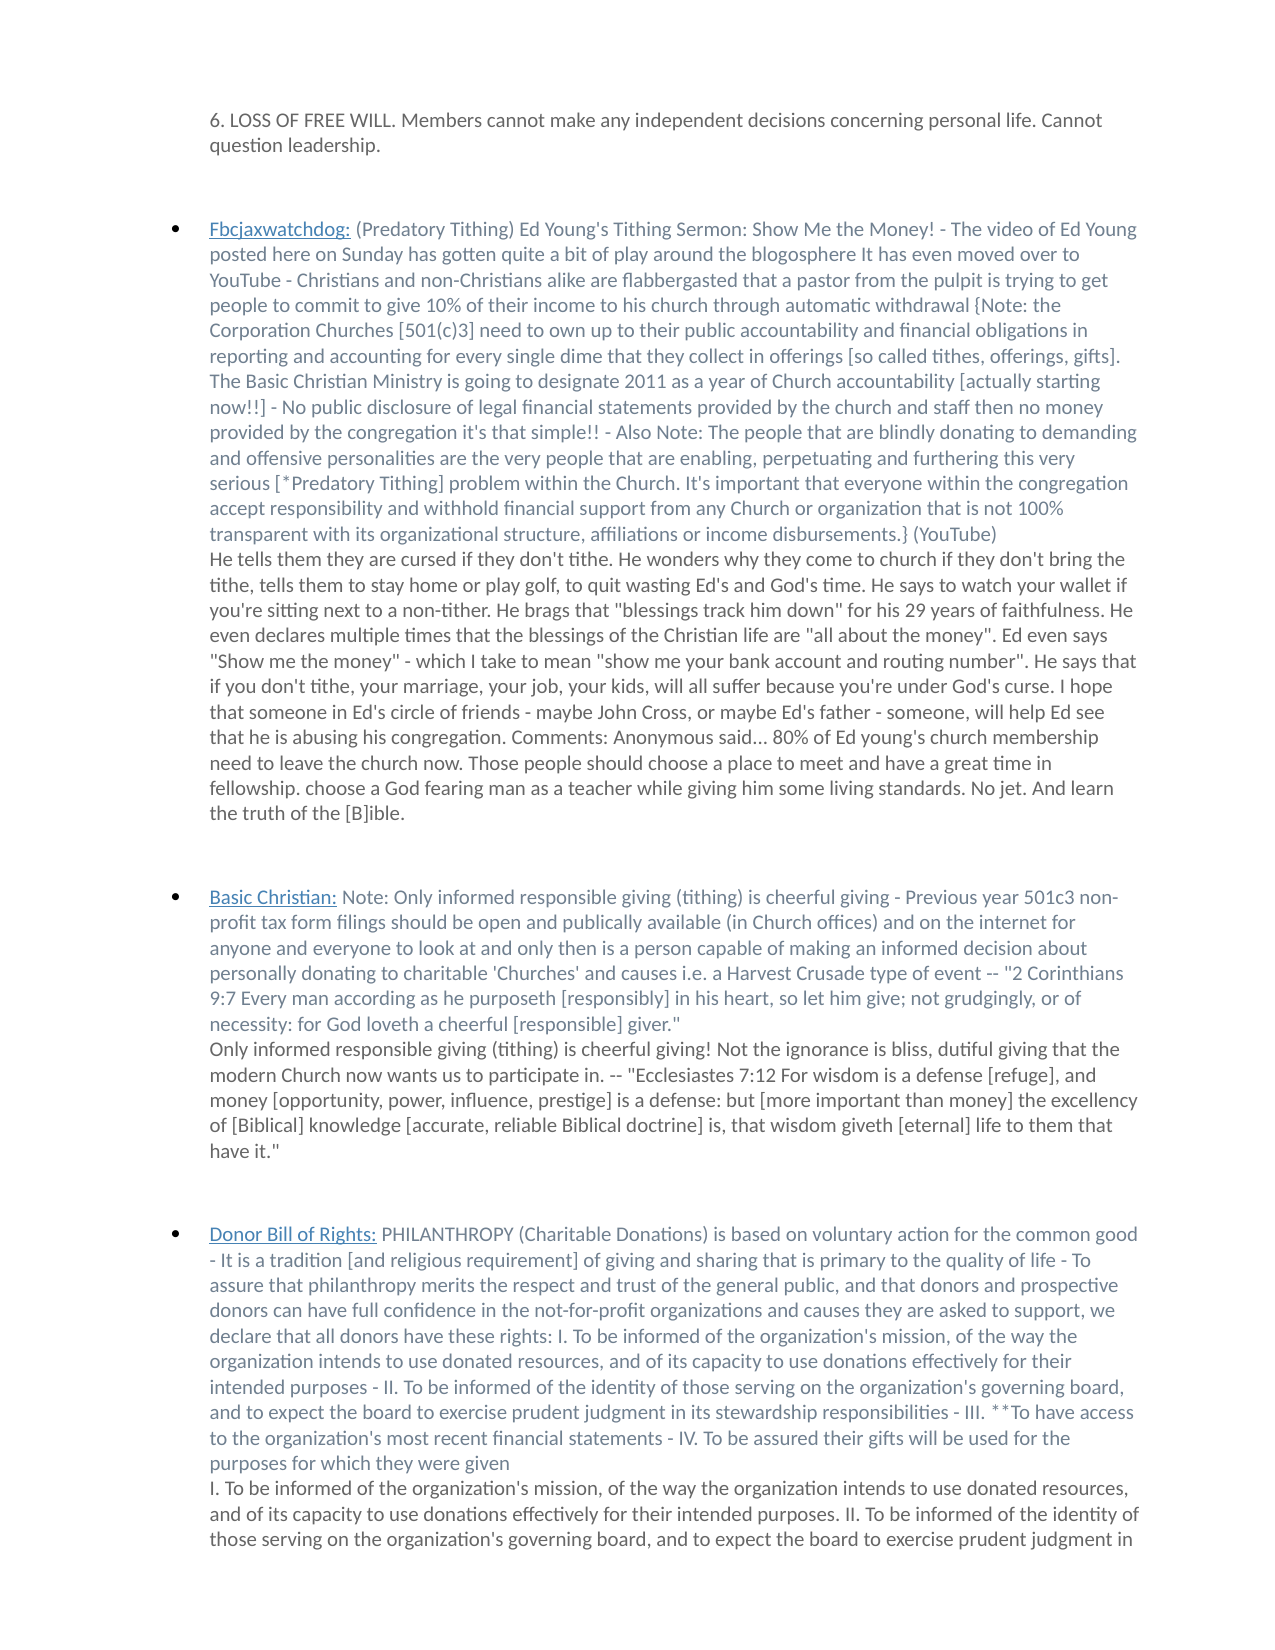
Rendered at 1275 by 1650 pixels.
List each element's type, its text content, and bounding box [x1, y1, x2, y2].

table_cell Bible Verse: Matthew 24:45-51 Who then is a faithful and wise servant, whom his Lord (Jesus) hath made ruler over His household [fellowship], to give them meat [sound doctrine Bible study] in due season? Blessed is that servant, whom his Lord when He cometh shall find so doing. {The complete Bible is available at ChristianFaithDownloads.com} Matthew 24:45-51 Who then is a faithful and wise servant, whom his Lord (Jesus) hath made ruler over His household, to give them meat [sound doctrine Bible study] in due season? Blessed is that servant, whom his Lord when He cometh shall find so doing. Verily I say unto you, That He shall make him [faithful servant] ruler over all His goods. But and if that evil servant shall say in his heart, My Lord delayeth His coming; And shall begin to smite his fellowservants, and to eat and drink with the drunken; The Lord of that servant shall come in a day when he looketh not for Him, and in an hour that he is not aware of, And shall cut him asunder, and appoint him his portion with the hypocrites: there shall be weeping and gnashing of teeth. -- Matthew 13:41-43 The Son of Man (Jesus) shall send forth His [Holy] Angels, and they shall gather out of His Kingdom all things that offend, and them which do iniquity; And shall cast them into a furnace of fire: there shall be wailing and gnashing of teeth. Then shall the righteous shine forth as the sun in the Kingdom of their Father. Who hath [Spiritual] ears to hear, let him hear. -- Holy Bible [article link] The New Testament concept of Fellowship financial openness and accountability -- "John 15:14-16 Ye are My friends, if ye do whatsoever I (Jesus) command you. **Henceforth I call you not servants (lit. slaves); for the servant (slave) knoweth not what his Lord doeth: ***but I have called you friends (lit. brotherly love); for all things that I have heard of My Father I have made known [openness] unto you. ... that [with brotherly love and openness] whatsoever ye shall ask [i.e. Moses in the Tabernacle (Tent) of the Congregation speaking to God - Numbers 7:89] of the Father in My name, He may give it you." John 15:11-27 These things have I (Jesus) spoken unto you, that My joy might remain in you, and that your joy might be full. This is My Commandment, That ye love one another, as I have loved you. Greater love hath no man than this, that a man lay down his life for his friends. Ye are my friends, *if ye do whatsoever I command you. Henceforth I call you not servants; for the servant knoweth not what his Lord doeth: but I have called you friends; for all things that I have heard of my Father I have made known unto you. Ye have not chosen Me, but ***I have chosen you, and ordained you, that ye should go and bring forth fruit, and that your fruit should remain: that [with brotherly love and openness] whatsoever ye shall ask [i.e. Moses in the Tabernacle (Tent) of the Congregation speaking to God - Numbers 7:89] of the Father in My name, He may give it you. These things I command you, that ye love one another. If the world hate you, ye know that it hated Me before it hated you. If ye were of the world, the world would love his own: but because ye are not of the world, but I have chosen you out of the world, therefore the world hateth you. Remember the word that I said unto you, The servant is not greater than his Lord. If they have persecuted Me, they will also persecute you; if they have kept My saying, they will keep yours also. But all these things will they do unto you for My name's sake, because they know not Him (Father) that sent Me (Jesus). If I had not come and spoken unto them, they had not had sin: but now they have no cloke [covering] for their sin. He that hateth Me hateth My Father also. If I had not done among them the works which none other man did, they had not had sin [of open rebellion]: but now have they both seen and hated both Me and My Father. But this cometh to pass, that the Word might be fulfilled that is written in their law, They [sinners] hated Me without a cause. But when the Comforter (Holy Spirit) is come [Pentecost], whom I will send unto you from the Father, even the Spirit of Truth, which proceedeth from the Father, He (Holy Spirit) shall testify of Me (Jesus): And ye (Apostles) also shall bear witness, because ye have been with Me from the beginning. [article link] The Old Testament concept of Congregation financial openness and accountability - Moses publically reported the gifting, finances and tithes given and offered to his congregation --"Numbers 7:89 **And [after public openness and accountability] when Moses was gone into the Tabernacle [Tent] of the Congregation to speak with Him [God], then he heard the voice of One speaking unto him from off the mercy seat that was upon the Ark of Testimony, from between the two cherubims: and he spake unto Him." Example: Numbers 7:10-89 And the princes offered for dedicating of the altar in the day that it was anointed, even the princes offered their offering before the altar. And the LORD said unto Moses, They shall offer their offering, each prince on his day, for the dedicating of the altar. And he that offered his offering the first day was Nahshon the son of Amminadab, of the tribe of Judah: And his offering was one silver charger [a serving tray], the weight thereof was an hundred and thirty shekels, one silver bowl of seventy shekels, after the shekel of the sanctuary; both of them were full of fine flour mingled with oil for a meat offering: One spoon of ten shekels of gold, full of incense: One young bullock, one ram, one lamb of the first year, for a burnt offering: One kid of the goats for a sin offering: And for a sacrifice of peace offerings, two oxen, five rams, five he goats, five lambs of the first year: this was the offering of Nahshon the son of Amminadab. On the second day Nethaneel the son of Zuar, prince of Issachar, did offer: He offered for his offering one silver charger [a serving tray], the weight whereof was an hundred and thirty shekels, one silver bowl of seventy shekels, after the shekel of the sanctuary; both of them full of fine flour mingled with oil for a meat offering: One spoon of gold of ten shekels, full of incense: One young bullock, one ram, one lamb of the first year, for a burnt offering: One kid of the goats for a sin offering: And for a sacrifice of peace offerings, two oxen, five rams, five he goats, five lambs of the first year: this was the offering of Nethaneel the son of Zuar. On the third day ... And all the oxen for the sacrifice of the peace offerings were twenty and four bullocks, the rams sixty, the he goats sixty, the lambs of the first year sixty. This was the dedication of the altar, after that it was anointed. **And [after public openness and accountability] when Moses was gone into the Tabernacle [Tent] of the Congregation to speak with Him [God], then he heard the voice of One speaking unto him from off the mercy seat that was upon the Ark of Testimony, from between the two cherubims: and he spake unto Him. [article link] FBCJaxWatchDog: Evangelical Council of Financial Accountability (ECFA) Webinar - "Unleash a Generosity Surge at Your Church" - This webinar will encourage generosity in your church as we review the results from the State of the Plate and the View from the Pew surveys {Note: We as Christians can't do much about the level of greed, abuse and corruption at the U.N. but we can certainly still do something about it in our local Churches. If the Church is not 100% Transparent with their financial statements [readily assessable legal - tax documents] then don't donate or donate only a minimal amount. We all have to take part in reducing the greed and corruption within the current Christian Church system, it is at the point that if we don't take a stand against it we are becoming a part of the problem! - Also Note: the ECFA is seemingly a very unaccountable and suspect [red flag] organization itself. The ECFA though pretending to provide financial oversight for Churches and Ministries refuses to make their own financial statements publically available. Any Church or organization that is ECFA affiliated should be immediately removed from being considered a good, accountable, responsible, viable or safe place for our hard earned donations. - It's not too much to ask any Church or fellowship to display their financial [tax filings] documents and statements, in fact, it's a minimum that an honest and open Church or Ministry must do!} The same group that Senator Grassley is hoping will encourage churches to be more financially transparent and thus avoid federal legislation in the area of religious organization fund raising - is actually hosting a webinar to help churches squeeze more money out of their people. And their logo has a pastor's head overlay-ed on top of a pile of money. I'm sure Grassley is going to love that! It would have been better to have him with a fist full of cash in his hand! Who has ECFA hired for their webinar? Why none other than "bestselling generosity author" Brian Kluth, also described as "one of the world's leading authorities on charitable giving and generosity". Experts in generosity? Can't we just call it what it is: "fund raiser". We've had people for decades know how to "raise funds", but in the church that wouldn't go over well, so we call them "generosity consultants". Click here to see Brian Kluth's "Maximum Generosity" website where churches can buy his resources on how to get your people to be more generous. Can't be too much longer and we'll see informercials on this. If we have "generosity experts" marketing their wares to pastors, how long before the SBC seminaries start pumping out PhD's in "generosity"? Shouldn't every mega church have a PhD in "generosity", aka "fund raising"? Look below at the blurbs from the ECFA website and blast email - while the speaker isn't using Alec Baldwin's "AIDA" approach, it is awfully close: the five I's: Instruct, Inspire, Influence, Involve, and Ignite! And of course, he'll explain three things you can do, pastor, to increase giving 10% in the next 12 months. -- Here's a strategy: how about preach the gospel, convert the lost, and then just let the Holy Spirit grow your church and let them give according to New Testament standards? Nope, the gospel and Jesus aren't good enough anymore. We need more. We need to pay generosity consultants to tell our pastors how to tell us how to give more money and stop being stingy. -- Preach Jesus, love people, teach people to love Jesus, and see what happens. [article link] Looming [U.N.] Financial Crisis Forces U.N. to Mull Less-Than-Radical Cutbacks - The government of Britain was the first to deliver that message last month, when its ministry for international development announced it would cut off four minor U.N. organizations entirely from funding at the end of next year, and put others on warning that they would face the same fate if they did not improve performance - Other generous U.N. funders, like Norway, have started financial reviews that could lead to similar results One country that has not yet taken the austerity approach is the U.S., which provides at least $6.4 billion for the U.N., according to U.S. government compilations. What most of the suggestions sent to the Nairobi meeting reveal is that despite years of a widely-touted effort to "deliver as one" united organization in its humanitarian and other efforts, the U.N. is still a widely disparate array of uncoordinated bureaucracies, ranging from such giants as the United Nations Development Program (UNDP) and the World Food Program, to such relative backwaters as the International Labor Organization and the International Maritime Organization. ... They also call for "intensification of audits of operations at country, regional and global level," which would reinforce "the sense of fiscal discipline, responsibility and cost consciousness." The suggestion does not note, though another systemwide U.N. study does, that U.N. auditors are already over-stretched, under-qualified for their work, and often impeded and ignored by their bosses. None of the ideas presented to the Nairobi meeting included a drastic change in the ramshackle way the U.N. system itself has grown in the past six decades. Notably, nothing in the suggestions addresses the inefficiency of having 28 international funds, agencies, programs, regulatory agencies and other major global bureaucracies in the first place, many with overlapping and competing mandates for their activities, especially in such rapidly expanding areas as environmentalism. Changes in that overall bureaucratic challenge likely are beyond the pay-grades of even the top-most U.N. executives -- not to mention, perhaps that the changes might not be in their personal or bureaucratic interest. [article link] CNN: NATO takes command in Libya - U.S. officials, opposition warn Libya could get bloodier - CIA operatives have been in Libya working with [Al-Qaeda backed?] rebel leaders to try to reverse gains by loyalist forces, a U.S. intelligence source said {Note: these stunning Middle-East developments and the UN response and involvement could be no less than the disintegration of the UN as a viable organization. Only days before the Libya crisis began England was in the process of reducing their funding commitment to the UN. The UN response to Libya has been disastrous, when Libya a UN member Nation asked for impartial observers the UN responded with one of the most outrageous military assaults in modern history by delivering untold death and destruction upon the tiny UN Nation of Libya. Biased UN decisions and actions that can only ultimately in all likelihood result in the withdrawal of reasonable (UN) member Nations particularly the Middle-East Nations.} Tripoli, Libya (CNN) -- From the halls of Congress to the shell-pocked streets of Libyan cities, intertwined themes rang clear Thursday: Leader Moammar Gadhafi is determined to prevail, and the opposition needs more training and allied airstrikes to have a chance. ... The United States, insisting it is now fulfilling more of a support role in the coalition, shifted in that direction as NATO took sole command of air operations in Libya. The ferocity of this month's fighting and Gadhafi's advantage in firepower was clearly evident in Misrata, which has seen snipers, significant casualties and destruction. ... The CIA has had a presence in Libya for some time, a U.S. official told CNN earlier this month. "The intelligence community is aggressively pursuing information on the ground," the official said. The CIA sent additional personnel to Libya to augment officers on the ground after the anti-government protests erupted, the official said, without giving details. ... NATO emphasized Thursday that the U.N. resolution authorizing action in Libya precludes "occupation forces." NATO Adm. Giampaolo Di Paola, chairman of the NATO Military Committee, indicated that the presence of foreign intelligence personnel does not violate U.N. Security Council 1973, which authorized action in Libya. The term "occupation forces" has "a quite clear meaning," he said at a news conference in Brussels, adding that NATO receives and uses intelligence from allies and does not judge the sources. The NATO mission, called Operation Unified Protector, includes an arms embargo, a no-fly zone, and "actions to protect civilians and civilian centers," NATO said Thursday. It follows U.N. Security Council Resolution 1973, allowing member states to take all necessary measures -- "while excluding a foreign occupation force of any form" -- to protect civilians under the threat of attack in Libya. [article link] Heartlight.org: The Authority of Reality "Draw nigh to God, and He will draw nigh to you" (James 4:8) - from My Utmost for His Highest, by Oswald Chambers It is essential to give people a chance of acting on the truth of God. The responsibility must be left with the individual, you cannot act for him, it must be his own deliberate act, but the evangelical message ought always to lead a man to act. The paralysis of refusing to act leaves a man exactly where he was before; when once he acts, he is never the same. It is the foolishness of it that stands in the way of hundreds who have been convicted by the Spirit of God. Immediately I precipitate myself over into an act, that second I live; all the rest is existence. The moments when I truly live are the moments when I act with my whole will. Never allow a truth of God that is brought home to your soul to pass without acting on it, not necessarily physically, but in will. ... We have to go clean over on some word of our redeeming Lord and transact business with Him. His word "come" means "transact." "Come unto Me." The last thing we do is to come; but everyone who does come knows that that second the supernatural rush of the life of God invades him instantly. The dominating power of the world, the flesh and the devil is paralysed, not by your act, but because your act has linked you on to God and His redemptive power. Minister or Sinister? Pimppreacher via Apostasywatch: How to know when your Church has become a cult - Everything is about CONTROL - The main tools used to control members are INTIMIDATION and MANIPULATION - *The intimidation and manipulation are very subtle and disguised with a false sense of love and concern - It's all a strategic COURTSHIP RUNNING GAME The Cult [suspect Church] will have a team of people (we will call them the GAMERS) who are assigned to COURT you (THE PROSPECT) [for their gain - power, prestige, finances, etc]. The courtship begins with COMMUNICATION. Good communication starts with paying attention to what is said. The Gamer will ask strategic questions about the PROSPECT, their family and their life. Once they hear something they can identify with the prospect (YOU) they will begin telling the prospect how wonderful the church is (disclaimer: they will always say "we're not a perfect church, but we love God and our Pastor loves the people of God, we are a loving church"). -- The Gamer will tell a story about how they were so lost, broke down, and hurt BUT because of this ministry they were able to get their lives together and they don't know where they would be without this ministry (*not GOD, but the ministry) this will of course include many examples of how the Cult Pastor is very sincere and loving. This call will conclude with an invitation (FIRST DATE). This first date may be an invitation to come to the midweek service, a fellowship, or next Sunday's service and the prospect is told to ask for the Gamer as soon as they come through the door so the two of them can sit together. The members are moved by what they HEAR they are compelled to say YES TO THE FIRST DATE. ... PROPHET OR PROFIT? In treating the members as children they are taught to NEVER speak against the leader. If fact, any questioning of the ministry teachings, any criticism, any independent thinking is considered a form of rebellion. "Touch not my anointed and do my prophet no harm" I Chron. 16:22. There will be a strong emphasis on authority, unquestioning obedience and submission. Members become afraid to say anything, even if they know something is wrong because speaking against what they KNOW to be wrong is speaking against the "Pastor" and it's a SIN. They are convinced that if the Pastor is wrong - God will get him and when the "wrong' is continued they assume the Pastor was right. And if anyone is ever so bold to speak against the leader they are ostracized by the entire church. Yes, this "loving" church will turn their back on you. -- SiGNS TO LOOK FOR: 1. LOST OF IDIVIDUALITY. You are no longer a creative, independent thinking individual. Everyone must speak the SAME thing.say what the leader says at all times.any other opinion is going against God. 2. LOST OF RELATIONSHIP WITH OTHERS. Relationship with friends, relatives, and children - ANY NON-MEMBER is severed. - RELATIONSHIP IS BASED ON MEMBERSHIP 3. EXCESSIVE GIVING. Extreme pressure to give all you have. Several offerings, large sums, public announcement of your amount resulting in guilt and intimidation. 4. ISOLATION. Isolation from anything and anyone not directly affiliated with the church. 5. CONTROL OF TIME. 6. LOSS OF FREE WILL. Members cannot make any independent decisions concerning personal life. Cannot question leadership. Fbcjaxwatchdog: (Predatory Tithing) Ed Young's Tithing Sermon: Show Me the Money! - The video of Ed Young posted here on Sunday has gotten quite a bit of play around the blogosphere It has even moved over to YouTube - Christians and non-Christians alike are flabbergasted that a pastor from the pulpit is trying to get people to commit to give 10% of their income to his church through automatic withdrawal {Note: the Corporation Churches [501(c)3] need to own up to their public accountability and financial obligations in reporting and accounting for every single dime that they collect in offerings [so called tithes, offerings, gifts]. The Basic Christian Ministry is going to designate 2011 as a year of Church accountability [actually starting now!!] - No public disclosure of legal financial statements provided by the church and staff then no money provided by the congregation it's that simple!! - Also Note: The people that are blindly donating to demanding and offensive personalities are the very people that are enabling, perpetuating and furthering this very serious [*Predatory Tithing] problem within the Church. It's important that everyone within the congregation accept responsibility and withhold financial support from any Church or organization that is not 100% transparent with its organizational structure, affiliations or income disbursements.} (YouTube) He tells them they are cursed if they don't tithe. He wonders why they come to church if they don't bring the tithe, tells them to stay home or play golf, to quit wasting Ed's and God's time. He says to watch your wallet if you're sitting next to a non-tither. He brags that "blessings track him down" for his 29 years of faithfulness. He even declares multiple times that the blessings of the Christian life are "all about the money". Ed even says "Show me the money" - which I take to mean "show me your bank account and routing number". He says that if you don't tithe, your marriage, your job, your kids, will all suffer because you're under God's curse. I hope that someone in Ed's circle of friends - maybe John Cross, or maybe Ed's father - someone, will help Ed see that he is abusing his congregation. Comments: Anonymous said... 80% of Ed young's church membership need to leave the church now. Those people should choose a place to meet and have a great time in fellowship. choose a God fearing man as a teacher while giving him some living standards. No jet. And learn the truth of the [B]ible. Basic Christian: Note: Only informed responsible giving (tithing) is cheerful giving - Previous year 501c3 non-profit tax form filings should be open and publically available (in Church offices) and on the internet for anyone and everyone to look at and only then is a person capable of making an informed decision about personally donating to charitable 'Churches' and causes i.e. a Harvest Crusade type of event -- "2 Corinthians 9:7 Every man according as he purposeth [responsibly] in his heart, so let him give; not grudgingly, or of necessity: for God loveth a cheerful [responsible] giver." Only informed responsible giving (tithing) is cheerful giving! Not the ignorance is bliss, dutiful giving that the modern Church now wants us to participate in. -- "Ecclesiastes 7:12 For wisdom is a defense [refuge], and money [opportunity, power, influence, prestige] is a defense: but [more important than money] the excellency of [Biblical] knowledge [accurate, reliable Biblical doctrine] is, that wisdom giveth [eternal] life to them that have it." Donor Bill of Rights: PHILANTHROPY (Charitable Donations) is based on voluntary action for the common good - It is a tradition [and religious requirement] of giving and sharing that is primary to the quality of life - To assure that philanthropy merits the respect and trust of the general public, and that donors and prospective donors can have full confidence in the not-for-profit organizations and causes they are asked to support, we declare that all donors have these rights: I. To be informed of the organization's mission, of the way the organization intends to use donated resources, and of its capacity to use donations effectively for their intended purposes - II. To be informed of the identity of those serving on the organization's governing board, and to expect the board to exercise prudent judgment in its stewardship responsibilities - III. **To have access to the organization's most recent financial statements - IV. To be assured their gifts will be used for the purposes for which they were given I. To be informed of the organization's mission, of the way the organization intends to use donated resources, and of its capacity to use donations effectively for their intended purposes. II. To be informed of the identity of those serving on the organization's governing board, and to expect the board to exercise prudent judgment in its stewardship responsibilities. III. To have access to the organization's most recent financial statements. IV. To be assured their gifts will be used for the purposes for which they were given. V. To receive appropriate acknowledgement and recognition. VI. To be assured that information about their donations is handled with respect and with confidentiality to the extent provided by law. VII. To expect that all relationships with individuals representing organizations of interest to the donor will be professional in nature. VIII. To be informed whether those seeking donations are volunteers, employees of the organization or hired solicitors. IX. To have the opportunity for their names to be deleted from mailing lists that an organization may intend to share. X To feel free to ask questions when making a donation and to receive prompt, truthful and forthright answers. Questions: Ask a Nonprofit (Church - Crusade - Conference - etc.) *Before Investing in [or contributing to] it - 3. What are your annual goals, needs, and results? How do they compare to similar organizations in your community? - 6. How well have you utilized your funding? Describe how efficiently you have fulfilled your goals of recent years in relationship to the amount of funds you have raised Thinking of donating to a nonprofit? Here are some suggested questions to ask nonprofit organizations before investing in them. The answers can help you determine which charities to give to and evaluate the performance of the philanthropies you already support. 1. How are you collaborating with similar organizations on a local, regional, or national level? 2. What are the main obstacles that inhibit the fulfillment of your mission? How are you planning to overcome them? 3. What are your annual goals, needs, and results? How do they compare to similar organizations in your community? 4. How much turnover have you experienced of employees and board members in the last two years {and how many related family members are employed and in what places within the organization}? 5. To what degree have you attracted new people {non-family members} and new ideas to your organization and board? 6. *How well have you utilized your funding? Describe how efficiently you have fulfilled your goals of recent years in relationship to the amount of funds you have raised. 7. Most for-profit organizations have recently restructured themselves in recent years to become more efficient and productive. How, if at all, are you considering (or have you implemented) some version of this approach? 8. How efficiently is your organization run? To what degree have you assigned day-to-day management responsibilities to a tightly run executive committee instead of relying upon your full board? 9. Who are your main competitors and how do your results in recent years compare to theirs? Tips for Choosing a Charity: A Donor's 9-Step Guide to Giving Wisely - Avoid charities that won't share information or pressure you - Reputable nonprofits: Will discuss their programs and finances - [they] Don't use pressure tactics - Are willing to send you literature about their work or direct you to a Web site - Will take "no" for an answer - Trust your instincts: If you still have doubts about a charity, don't contribute to it - Instead, find another nonprofit that does the same kind of work and with which you feel comfortable, then make your donation Tips for Choosing a Charity: A Donor's 9-Step Guide to Giving Wisely - Here are GuideStar's tips for donors who want to give with their heads as well as their hearts. Researching Charities Clarify your values. Do this before you open your checkbook, volunteer your time, or look at that letter from a charity. Identify your preferences. Ask yourself: "What is important to me?" The environment? Education? Hunger? Animal welfare? Helping sick children? Where should the charity do its work-in your neighborhood, region, the nation, or internationally? Ask yourself if you want to support a large or small charity, a new or an old one. Search the GuideStar database to find charities that meet your criteria. Focus on the mission. Look at each charity's description in the GuideStar search results, on its Web site, or in its literature. Find the nonprofits that fit best with your values. Eliminate organizations that don't meet your criteria. Now you're ready to look more closely at these organizations. Evaluating Charities Get the cold, hard facts. A reputable organization will: Define its mission and programs clearly. Have measurable goals. Use concrete criteria to describe its achievements. Compare apples to apples. Be sure to compare charities that do the same kind of work, especially if you're looking at their finances. The type of work a charity does can affect its operating costs dramatically. Avoid charities that won't share information or pressure you. Reputable nonprofits: Will discuss their programs and finances. Don't use pressure tactics. Are willing to send you literature about their work or direct you to a Web site. Will take "no" for an answer. Trust your instincts. If you still have doubts about a charity, don't contribute to it. Instead, find another nonprofit that does the same kind of work and with which you feel comfortable, then make your donation. Fbcjaxwatchdog: Update: Predatory Preaching - Why So Much Angst About Anonymous Critics? {Note: I was listening to this [terrible outburst] again this morning [and again I'm very disheartened to have to listen to it - such an obvious wolf in sheep's clothing speaking from behind the pulpit]. I was left wondering why does this pastor only rail against anonymous criticism, if he were to be consistent wouldn't he be equally offended by anonymous donors as well. If the modern church leadership [and I use that term lightly] is going to take such a self-imposed righteous stand against anonymous criticism then equally they need to reject all anonymous donations as being equally "pathetic" and from "narcissistic zeros" and for the record, whoever made that anonymous comment, he or she was very smart to make it anonymously. It seems that some leaders- pastors want info in order to use it [seriously] in [Satanic] curse rituals against the person that is trying to help the Church move forward in a godly way. So yes, be very careful about letting your name, as a helpful person or as a critic get in the hands of some of these pastors where once they have an identity they can go to work behind the scenes [demonically casting spells and socially casting dispersions] making life very difficult for anyone they desire to do harm to.} (Audio) I recently came across the audio excerpt below from Matt Chandler, where he absolutely blasts people who would dare send him anonymous, critical emails. He angrily calls them several choice names like "pathetic" and "narcissistic zeros". I came across this audio clip at Dr. Alvin Reid's blog site, as he included Chandler's clip with his blog post here entitled "Dealing with Critics". You really have to listen to this. It gives I think a glimpse into just how much disdain there is for anonymous emailers and bloggers critical of the Southern Baptist power structure. It is my view, based on my experience as a formerly anonymous blogger, that Chandler's disdain for anonymous critics is shared by many of our Southern Baptist leaders. After all, Alvin Reid posts it for his readers (many of whom are our future pastors!), presumably as an example of how to view those who dare to criticize anonymously. Emerging Church DVD: Extremely Important Viewing!!! Part 8 - Dialectic Deception - [To Download Click the Share Button] (Online Video) Emerging Church DVD (Online) This two hour and forty-five minute DVD takes a hard look into the beliefs and practices of what has become one of the most dangerous deceptions assaulting God's people today - The Emergent Church. - Part 8: Sandy Simpson speaks on: Methods used by false teachers to deceive God's people. Calvary Chapel Abuse blog "Those (pastors) who sin are to be rebuked publicly, so that the others may take warning" (1 Timothy 5) - Is Roger Oakland right about Calvary Chapel? - Roger Oakland [UnderstandTheTimes.org] has been an outspoken critic, as has Deborah Dombrowski of Lighthouse Trails Research [LighthouseTrailsResearch.com/blog] and many others regarding End Times Apostasy and Ecumenicism of Calvary Chapel Comments: #11 * The pastor has real accountability that doesn't require his [approval] to submit to it while he's in sin. * Elders would actually be able to hold the pastor accountable, without his being able to fire them first. * Elders would not be chosen by the pastor, so he can "stack the deck" and/or choose "yes" men. * Same goes for the financial board. * The financial books are [to be] open for people to look at and ask questions without any retribution or removal ... oh, and they actually get real answers. * The Moses Model [Calvary Chapel of Costa Mesa] leadership [model] would be removed. * Actual pastoring of the flock, i.e. visit the sick, help the orphans & widows, model servant leadership. * Not overworking leadership (6 1/2 days per week @ 50 to 80 hours). * Pastor doesn't underpay leaders with the excuse, "Where God guides, he provides." * Pastor doesn't overpay himself, comparing to a CEO's pay. (Pay includes: ALL the perks, wife's pay, vacations, meals, gas, cars, housing, clothing allowance, gym memberships, etc….) * Pastors & leaders understand that Matthew 18 applies to them, too. * Pastor understands that he is not more anointed than the attenders, not more special, and doesn't have God's ear more than the rest of the Christians. * Pastor is not a narcissist. * The leaders surrounding the Pastor are not "yes" men. * The church [voters] would have membership, ensuring accountability for the pastor and [oversight in the] use of money. * Pastors/elders/leaders actually biblically qualify to be in the position. * Pastors/elders/leaders are actually removed when they no longer qualify. Show me a CC church [any Church/Fellowship] that has any of these and I'm interested to know more. [article link] Breaking News!! Calvary Chapel Abuse blog - "You can't handle the Truth!" Another peak behind the Curtain - My "meeting" with [Pastor] Chuck Smith - {Note: as the Calvary Chapel denomination enters disintegration mode right before our very eyes [Pastor Chuck Smith has apparently just divested himself of all authority and oversight among ALL Affiliated Calvary Chapels associated with Calvary Chapel of Costa Mesa] -- any current Calvary Chapel or any Church or Fellowship can use the Basic Christian Ministry Material (BasicChristian.org). Instead of calling your Church a Calvary Chapel avoid the turmoil that is happening there and be prepared to preach a peaceful Gospel of Jesus Christ. Disassociate with CCCM and drop the vaguely pseudo CC Dove and instead while you decide what you want to do put a B in front of your CC and become a "Basic Christian Church" BCC or a "Basic Christian Chapel" BCC instead of a Calvary Chapel CC and use the Three Cross Logo of Basic Christian as a new Church/Chapel Logo. Welcome! Now move on to being a BCC and preaching a trusted Gospel to the world.} I'm obviously disappointed that I didn't hear from Chuck Smith or his attorney, Janet Carter, yesterday regarding the Bob Grenier situation (though I emailed and left a message asking what the verdict was). ... The meeting quickly turns to "what do you mean you can't yank Bob's dove [Calvary Chapel Affiliation]?" We then argue about Affiliation. Chuck takes the position that he "can't" yank doves or Dis-Affiliate anyone and that **he doesn't even know there is "Affiliation" or an "Affiliation Agreement." I tell him I have a copy of one. He says he'd like to see it, that he has no knowledge of one, etc. I ask Dave Rolph the same thing. Dave says he has no idea what I'm talking about, this [Calvary Chapel] "Affiliation" thing. I tell them they're both lying through their teeth, but I get it, we're going to play the Lawyer Game. ... During the course of the "Affiliation" argument, I brought up the fact that Calvary Chapel owns the licensing rights to the Dove Logo and name Calvary Chapel. This was denied flatly. I then argued from the Absurd to make a point. I asked Chuck and his attorney if I could open up a Calvary Chapel Costa Mesa II right across the street and use the same Dove Logo and if they'd have a problem with that. They said, "No." Basically, they said the only thing that could or would stop me was the State of California if it infringed on DBA/corporate name entity stuff, that basically, Calvary Chapel doesn't have any licensing or enforcement of licensing. ... It was now crystal clear that this was a Hill Chuck would die on. He doesn't want to hand over Agency and/or Implied Agency to Kosnoff and lose the lawsuit he's in. He'll lie or spin (and justify it, I believe he sincerely thinks he's righteous in doing so to protect "the Lord's Work" at CCCM) to not lay down in that suit and potentially others. Chuck is very intelligent and his lawyers are very intelligent. Chuck should've listened to Jeff Dorman many years ago when he was warned about going half-way with this pseudo-Denomination Light "Affiliation" and now "Fellowship" thingy, but again, it is what it is. Chuck did take the warning, though, to change it from "Affiliation" to "Fellowship" as "Affiliation" has a legal connotation that screams Agency…so at least he did that some years back (though many Calvary Chapel Pastors still claim they are "Affiliated", etc). ... My position was that Bob Grenier called Chuck "his Pastor"…from the pulpit, on his website, in his book. Chuck said clearly that he "wasn't" Bob's pastor. I said, "Well, that would be news to Bob." I told Chuck, whether he liked it or not, he was Bob Grenier's "pastor" and had a Scriptural obligation to deal with him per 1 Timothy 5:19-22. -- Comments: #2 I have a profound disagreement with Chuck and CC that he has zero responsibility or obligation in these matters (and many other matters) and my position is that the CC church-goer at large is being misinformed (some would call it lied to) or given the wrong impresseion etc about what the Calvary Chapel Costa Mesa, CCOF, Calvary Chapel and "Affiliation" and/or "Fellowship" situation really is. [article link] Alpha & Omega Ministries Apologetics Blog - I have been downright encouraged to note the response that has appeared to the amazing statements of James McDonald of "Vertical Church" wherein he basically throws Nicene orthodoxy under the proverbial bus - Now I know that "emergent" folks have an odd relationship with history---they love to drag stuff out of history, without its attendant context, as if it is "new" but when it comes to accepting that [we] stand on the shoulders of giants and that there are things that have simply been settled in the past, they rebel and want to put everything "back on the table" -- {Note: The Jerusalem Creed [1st Church Council about 49 A.D. in Jerusalem] has 4 Cornerstones the fourth one being not to offend traditional Jews. The Church Creeds [Jerusalem, Nicene, etc.] are important and relevant to all of Christianity. Since one of the Cornerstones of the 1st Church Council is to support Jews and Traditional Judaism it is an original and longstanding tenant that true Christianity acknowledges its debt and emergence from (God ordained) Mosaic Judaism. "Acts 1:20-21 [The Jerusalem Creed - 1st Church Council about 49 A.D. in Jerusalem] But that we [Apostles] write unto them [Gentile Christians], (1.) that they abstain from [occult] pollutions of idols, (2.) and from [immorality] fornication, (3.) and from things [cruelty] strangled, (4.) and from [Levitical] blood. **For Moses of old time hath [traditional Jews] in every city them that preach him (Moses), being read in the synagogues every Sabbath day."} But even more importantly than the tweaking of Modalism so that it gets a place at the table is the attitude McDonald has displayed toward the Nicene definition. He says he does not trace his beliefs to credal statements. Really? If by that he means creeds are always subject to the higher authority of Scripture, of course. But this is where you fall off the other side of the narrow path and rather than believing in sola scriptura, you end up with something much less, and in fact, much different. Nicea's authority comes from its fidelity to Scripture. It does not stand alone as a new revelation, and it survived simply because it is, despite all the arguments to the contrary, the consistent, harmonious testimony of divine writ. To throw its authority into the dustbin of history in the service of some kind of "emergent" attitude is not only to display an astoundingly arrogant hubris, it is to show deep disrespect to those who fought, and some who died, in defense of its truth. And for what? For some kind of post-modern feel-goodism that cannot even recognize modalism when it is standing right in front of you. A truly educational example of just how far the emergent movement is willing to go in pursuit of its ultimately destructive goals. -- Recently Jamin Hubner has raised issues relating to a simple question: is the modern secular state of Israel religiously and theologically significant? Is it "Israel" as in the Israel of Scripture, or Romans 11? And if it is not, is it open to criticism? He is concerned about the strength of the movement, mainly amongst American evangelicals, that has granted to Israel not only a theological position it does not actually hold, but which precludes even the slightest mention of criticism of a secular state. Now, I am not going to re-hash everything here, but he has even been accused of being a "shill for Hamas" due to sources he has cited and issues he has raised (which seems to me to provide strong evidence of the need to raise such issues and challenge the knee-jerk reactions of many in the Evangelical community as a whole). While he has sought fair and non-emotional responses to questions he has raised, his requests have, in the main, fallen upon deaf ears, for I see no evidence that his critics really want to have a give-and-take. [article link] Comming Soon!! Common Christian Community CCC CommonChristianCommunity.com and Common Christian Faith CCF CommonChristianFaith.com - Fellowship and Resources for a Common Christian Community - Church, Chapel, Campus -- Epistle of Jude v3 "Beloved, when I gave all diligence to write unto you of the common salvation, it was needful for me to write unto you, and exhort you that ye should earnestly contend for the faith which was once delivered unto the saints." ~ God bless everyone, David Anson Brown Coming Soon: A Resource, Information and Fellowship for Christians with a Common Salvation!! [article link] [131, 75, 1144, 1555]
